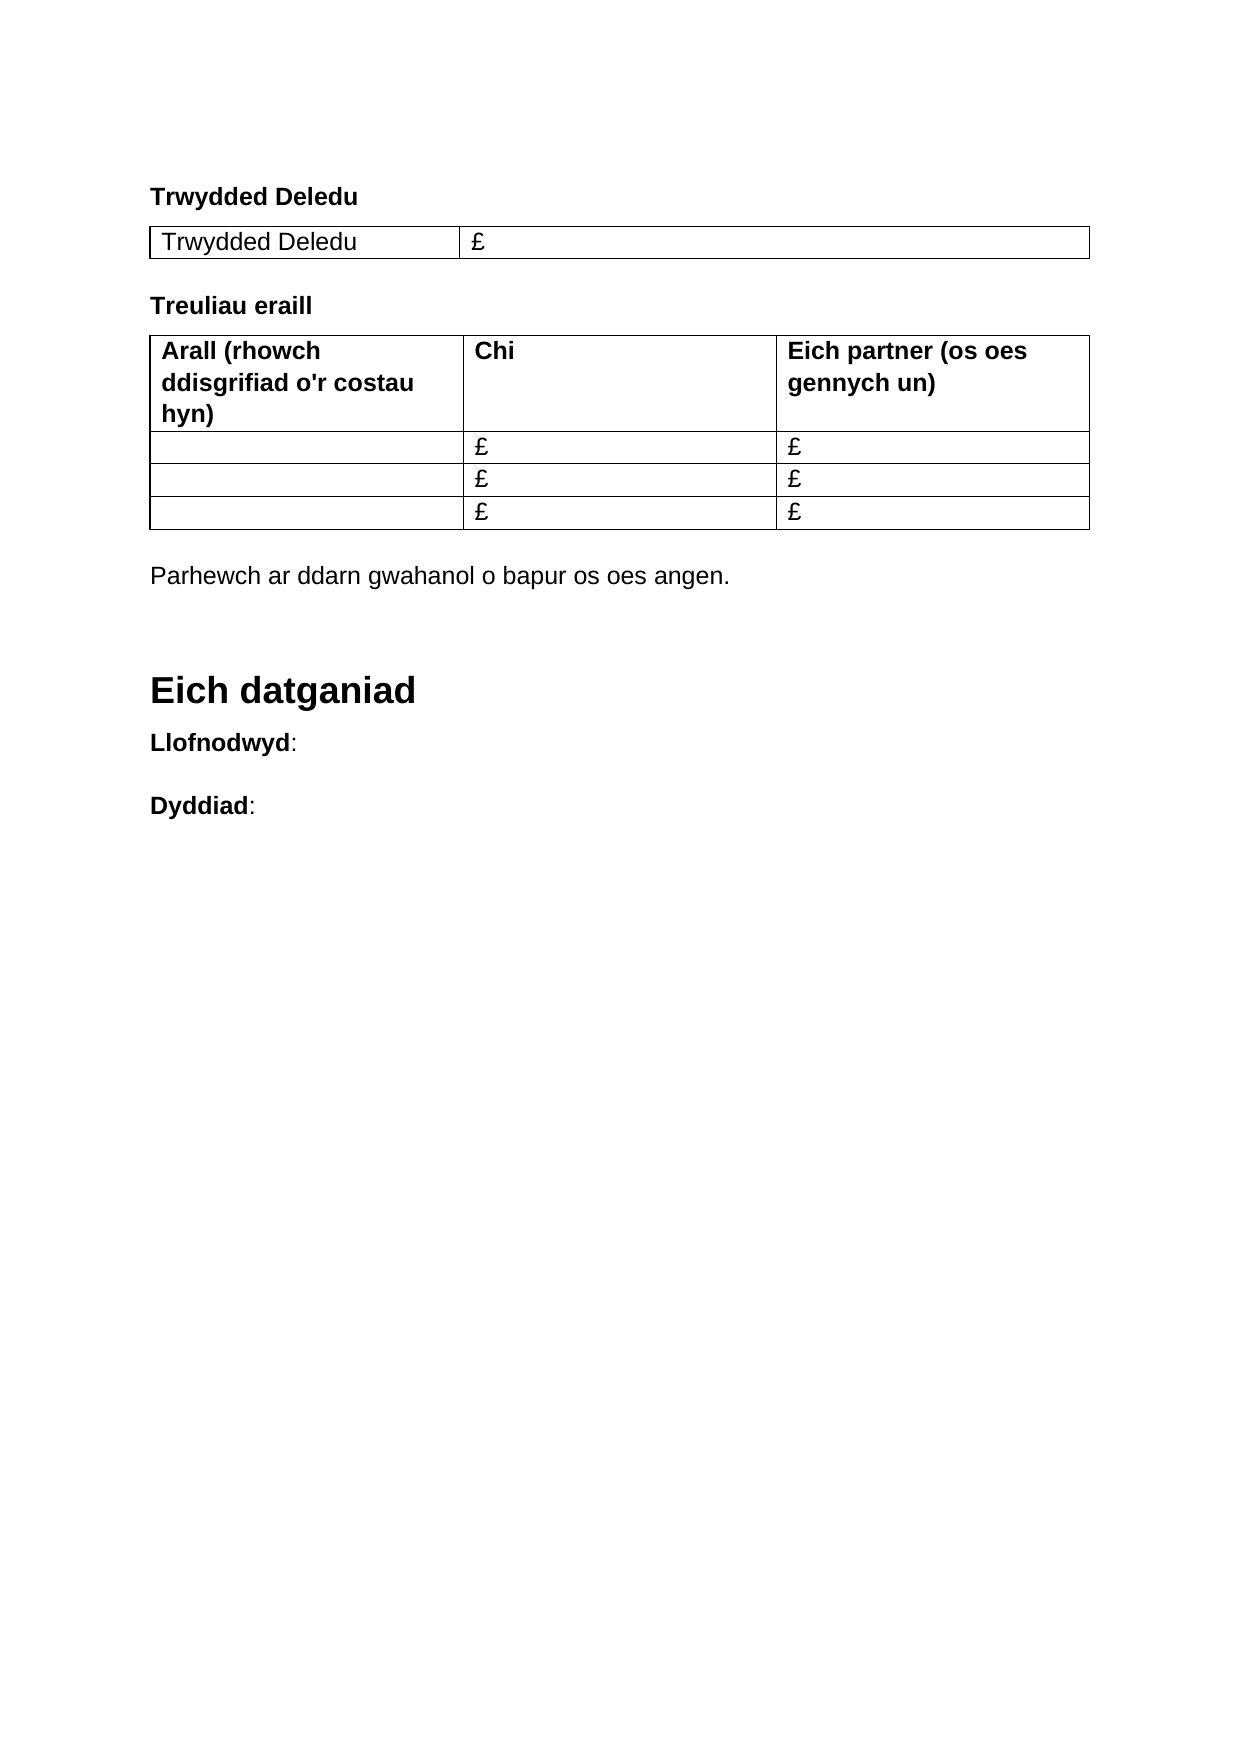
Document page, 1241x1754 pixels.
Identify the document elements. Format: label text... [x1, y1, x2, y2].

table_cell £ [464, 432, 776, 463]
table_header Eich partner (os oes gennych un) [777, 336, 1089, 431]
table_cell [151, 464, 463, 496]
table_header Chi [464, 336, 776, 431]
text Llofnodwyd: [150, 728, 1090, 757]
subtitle Treuliau eraill [150, 291, 1090, 319]
subtitle Trwydded Deledu [150, 182, 1090, 210]
table_cell [151, 432, 463, 463]
table_header Trwydded Deledu [151, 227, 459, 258]
table_header Arall (rhowch ddisgrifiad o'r costau hyn) [151, 336, 463, 431]
table_header £ [460, 227, 1089, 258]
text Parhewch ar ddarn gwahanol o bapur os oes angen. [150, 561, 1090, 590]
subtitle Eich datganiad [150, 668, 1090, 711]
table_cell [151, 497, 463, 528]
table_cell £ [777, 464, 1089, 496]
text Dyddiad: [150, 791, 1090, 820]
table_cell £ [777, 432, 1089, 463]
table_cell £ [464, 464, 776, 496]
table_cell £ [777, 497, 1089, 528]
table_cell £ [464, 497, 776, 528]
